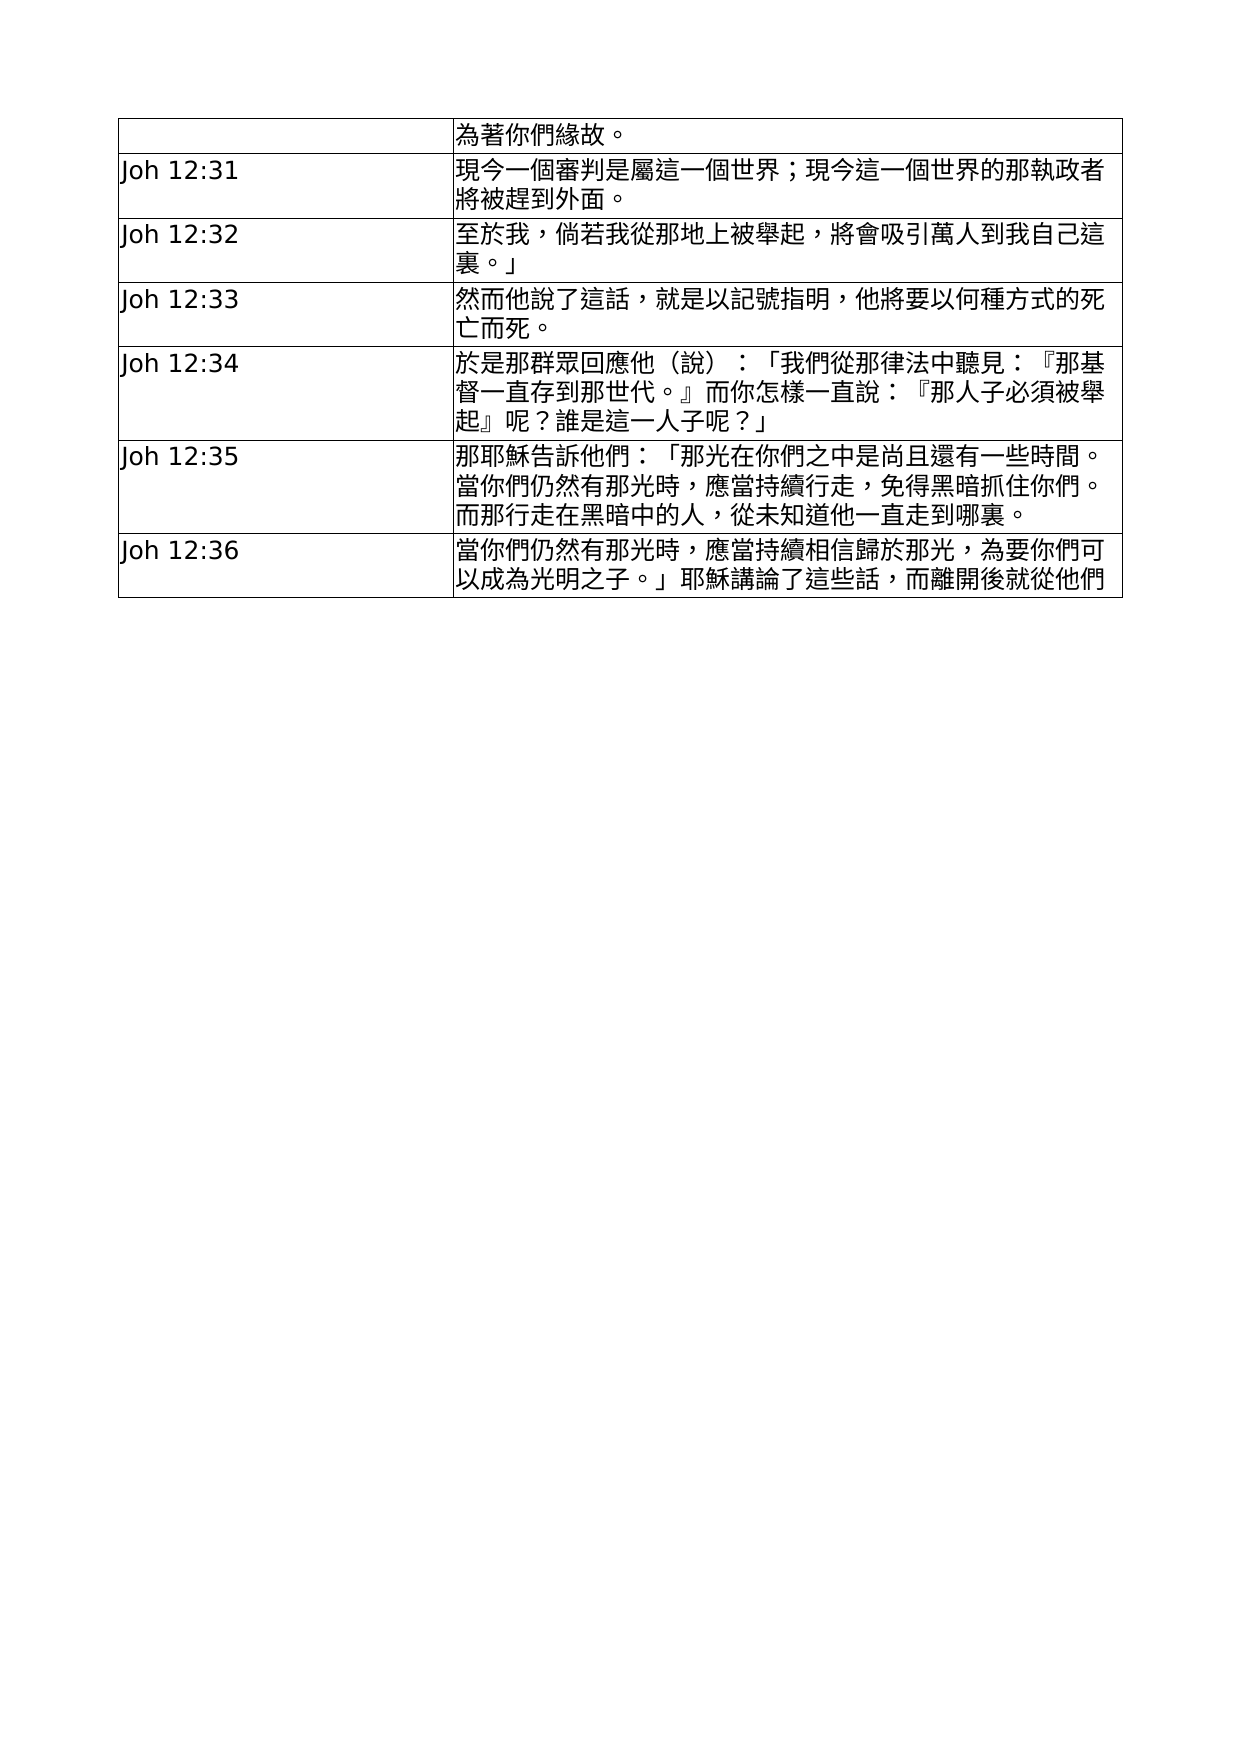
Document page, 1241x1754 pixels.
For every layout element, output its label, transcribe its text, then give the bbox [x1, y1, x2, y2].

table_cell 然而他說了這話，就是以記號指明，他將要以何種方式的死亡而死。 [454, 283, 1122, 346]
table_cell 當你們仍然有那光時，應當持續相信歸於那光，為要你們可以成為光明之子。」耶穌講論了這些話，而離開後就從他們 [454, 534, 1122, 597]
table_cell Joh 12:32 [119, 219, 453, 282]
table_cell 至於我，倘若我從那地上被舉起，將會吸引萬人到我自己這裏。」 [454, 219, 1122, 282]
table_cell Joh 12:36 [119, 534, 453, 597]
table_cell 於是那群眾回應他（說）：「我們從那律法中聽見：『那基督一直存到那世代。』而你怎樣一直說：『那人子必須被舉起』呢？誰是這一人子呢？」 [454, 347, 1122, 439]
table_cell Joh 12:34 [119, 347, 453, 439]
table_cell 現今一個審判是屬這一個世界；現今這一個世界的那執政者將被趕到外面。 [454, 154, 1122, 217]
table_cell 那耶穌告訴他們：「那光在你們之中是尚且還有一些時間。當你們仍然有那光時，應當持續行走，免得黑暗抓住你們。而那行走在黑暗中的人，從未知道他一直走到哪裏。 [454, 441, 1122, 533]
table_cell Joh 12:33 [119, 283, 453, 346]
table_cell [119, 119, 453, 153]
table_cell 為著你們緣故。 [454, 119, 1122, 153]
table_cell Joh 12:35 [119, 441, 453, 533]
table_cell Joh 12:31 [119, 154, 453, 217]
